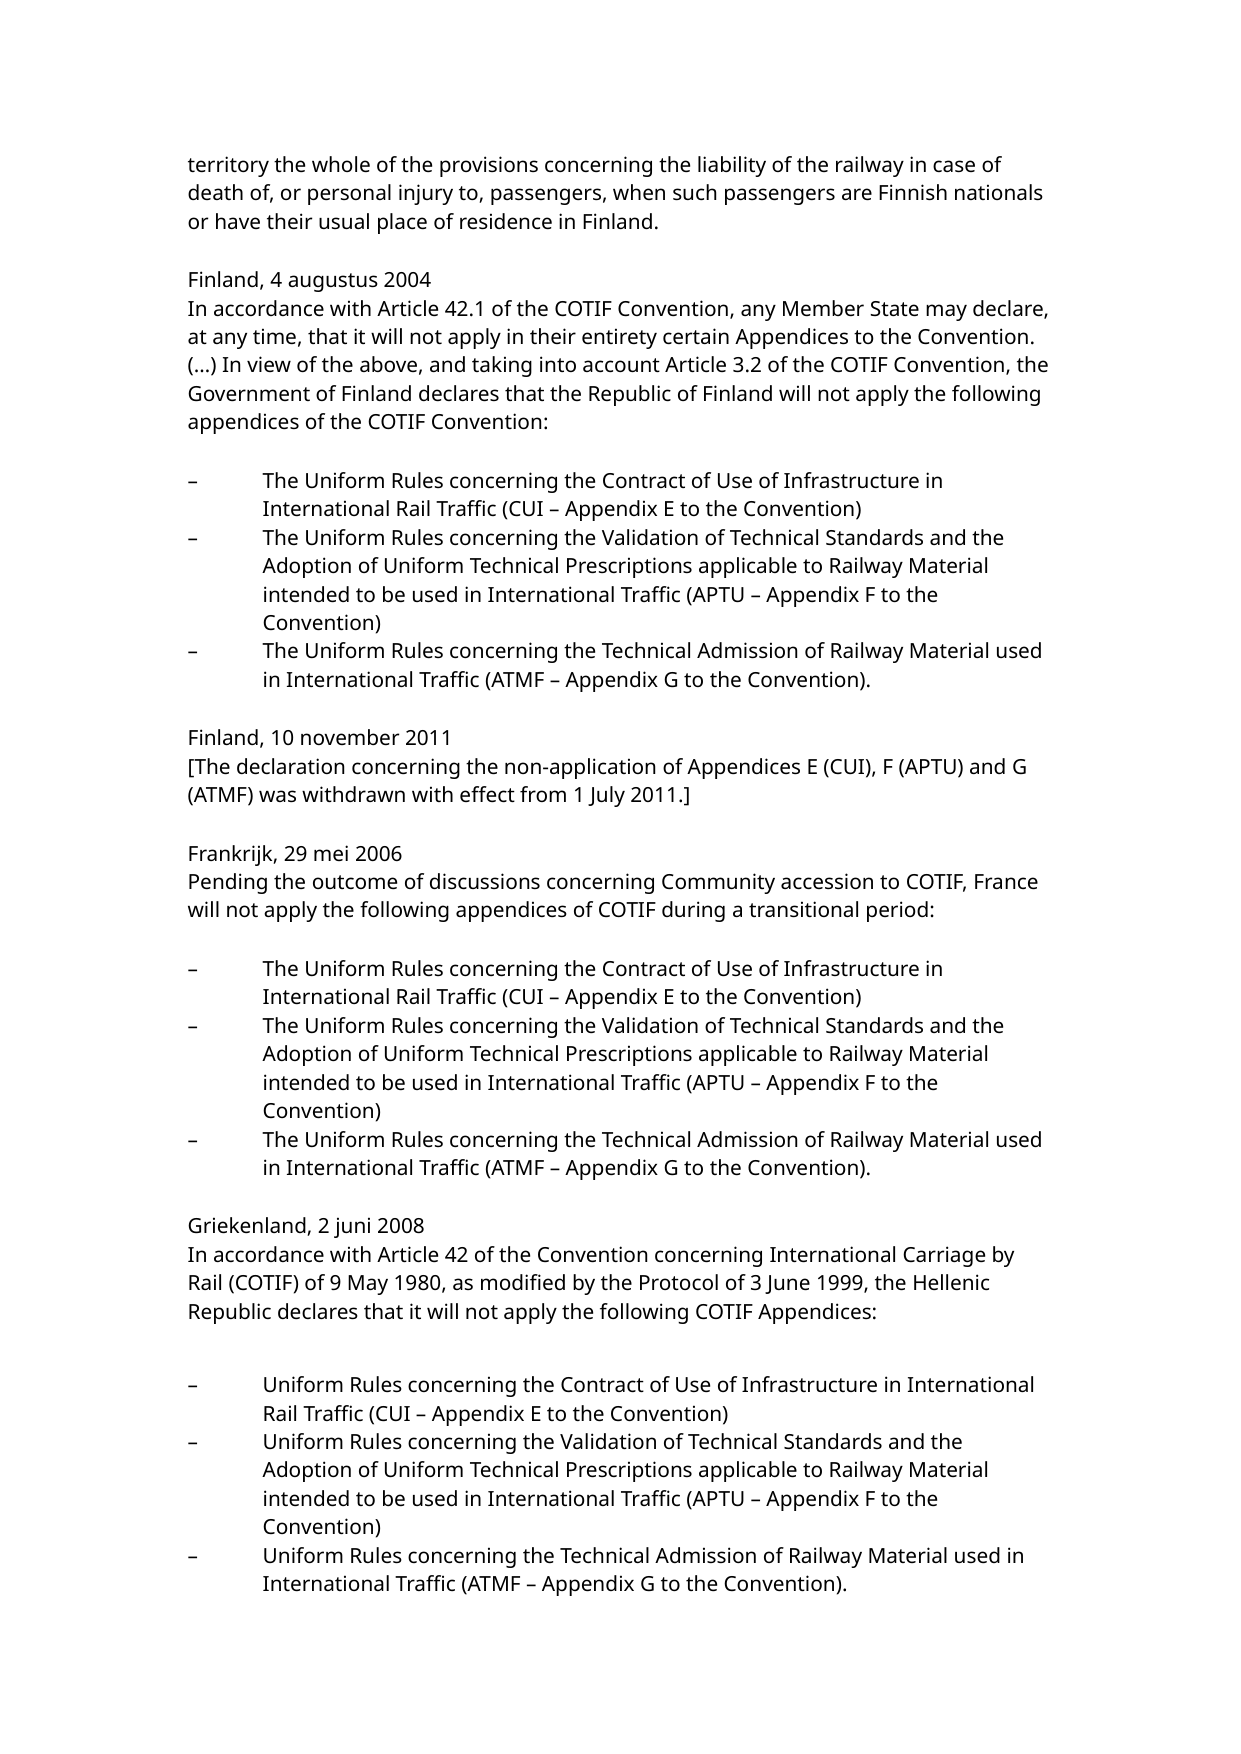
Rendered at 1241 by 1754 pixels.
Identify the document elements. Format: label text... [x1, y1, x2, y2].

text Finland, 4 augustus 2004 [187, 265, 1053, 294]
text Finland, 10 november 2011 [187, 723, 1053, 752]
text Pending the outcome of discussions concerning Community accession to COTIF, France will not apply the following appendices of COTIF during a transitional period: [187, 867, 1053, 924]
list The Uniform Rules concerning the Technical Admission of Railway Material used in International Traffic (ATMF – Appendix G to the Convention). [187, 637, 1053, 693]
text In accordance with Article 42 of the Convention concerning International Carriage by Rail (COTIF) of 9 May 1980, as modified by the Protocol of 3 June 1999, the Hellenic Republic declares that it will not apply the following COTIF Appendices: [187, 1240, 1053, 1325]
text [The declaration concerning the non-application of Appendices E (CUI), F (APTU) and G (ATMF) was withdrawn with effect from 1 July 2011.] [187, 752, 1053, 809]
text In accordance with Article 42.1 of the COTIF Convention, any Member State may declare, at any time, that it will not apply in their entirety certain Appendices to the Convention. (…) In view of the above, and taking into account Article 3.2 of the COTIF Convention, the Government of Finland declares that the Republic of Finland will not apply the following appendices of the COTIF Convention: [187, 294, 1053, 436]
text Griekenland, 2 juni 2008 [187, 1212, 1053, 1240]
text Frankrijk, 29 mei 2006 [187, 839, 1053, 867]
text territory the whole of the provisions concerning the liability of the railway in case of death of, or personal injury to, passengers, when such passengers are Finnish nationals or have their usual place of residence in Finland. [187, 150, 1053, 235]
list The Uniform Rules concerning the Contract of Use of Infrastructure in International Rail Traffic (CUI – Appendix E to the Convention) [187, 954, 1053, 1011]
list The Uniform Rules concerning the Contract of Use of Infrastructure in International Rail Traffic (CUI – Appendix E to the Convention) [187, 466, 1053, 523]
list Uniform Rules concerning the Contract of Use of Infrastructure in International Rail Traffic (CUI – Appendix E to the Convention) [187, 1370, 1053, 1427]
list Uniform Rules concerning the Technical Admission of Railway Material used in International Traffic (ATMF – Appendix G to the Convention). [187, 1541, 1053, 1598]
list Uniform Rules concerning the Validation of Technical Standards and the Adoption of Uniform Technical Prescriptions applicable to Railway Material intended to be used in International Traffic (APTU – Appendix F to the Convention) [187, 1427, 1053, 1541]
list The Uniform Rules concerning the Technical Admission of Railway Material used in International Traffic (ATMF – Appendix G to the Convention). [187, 1125, 1053, 1182]
list The Uniform Rules concerning the Validation of Technical Standards and the Adoption of Uniform Technical Prescriptions applicable to Railway Material intended to be used in International Traffic (APTU – Appendix F to the Convention) [187, 523, 1053, 637]
list The Uniform Rules concerning the Validation of Technical Standards and the Adoption of Uniform Technical Prescriptions applicable to Railway Material intended to be used in International Traffic (APTU – Appendix F to the Convention) [187, 1011, 1053, 1125]
